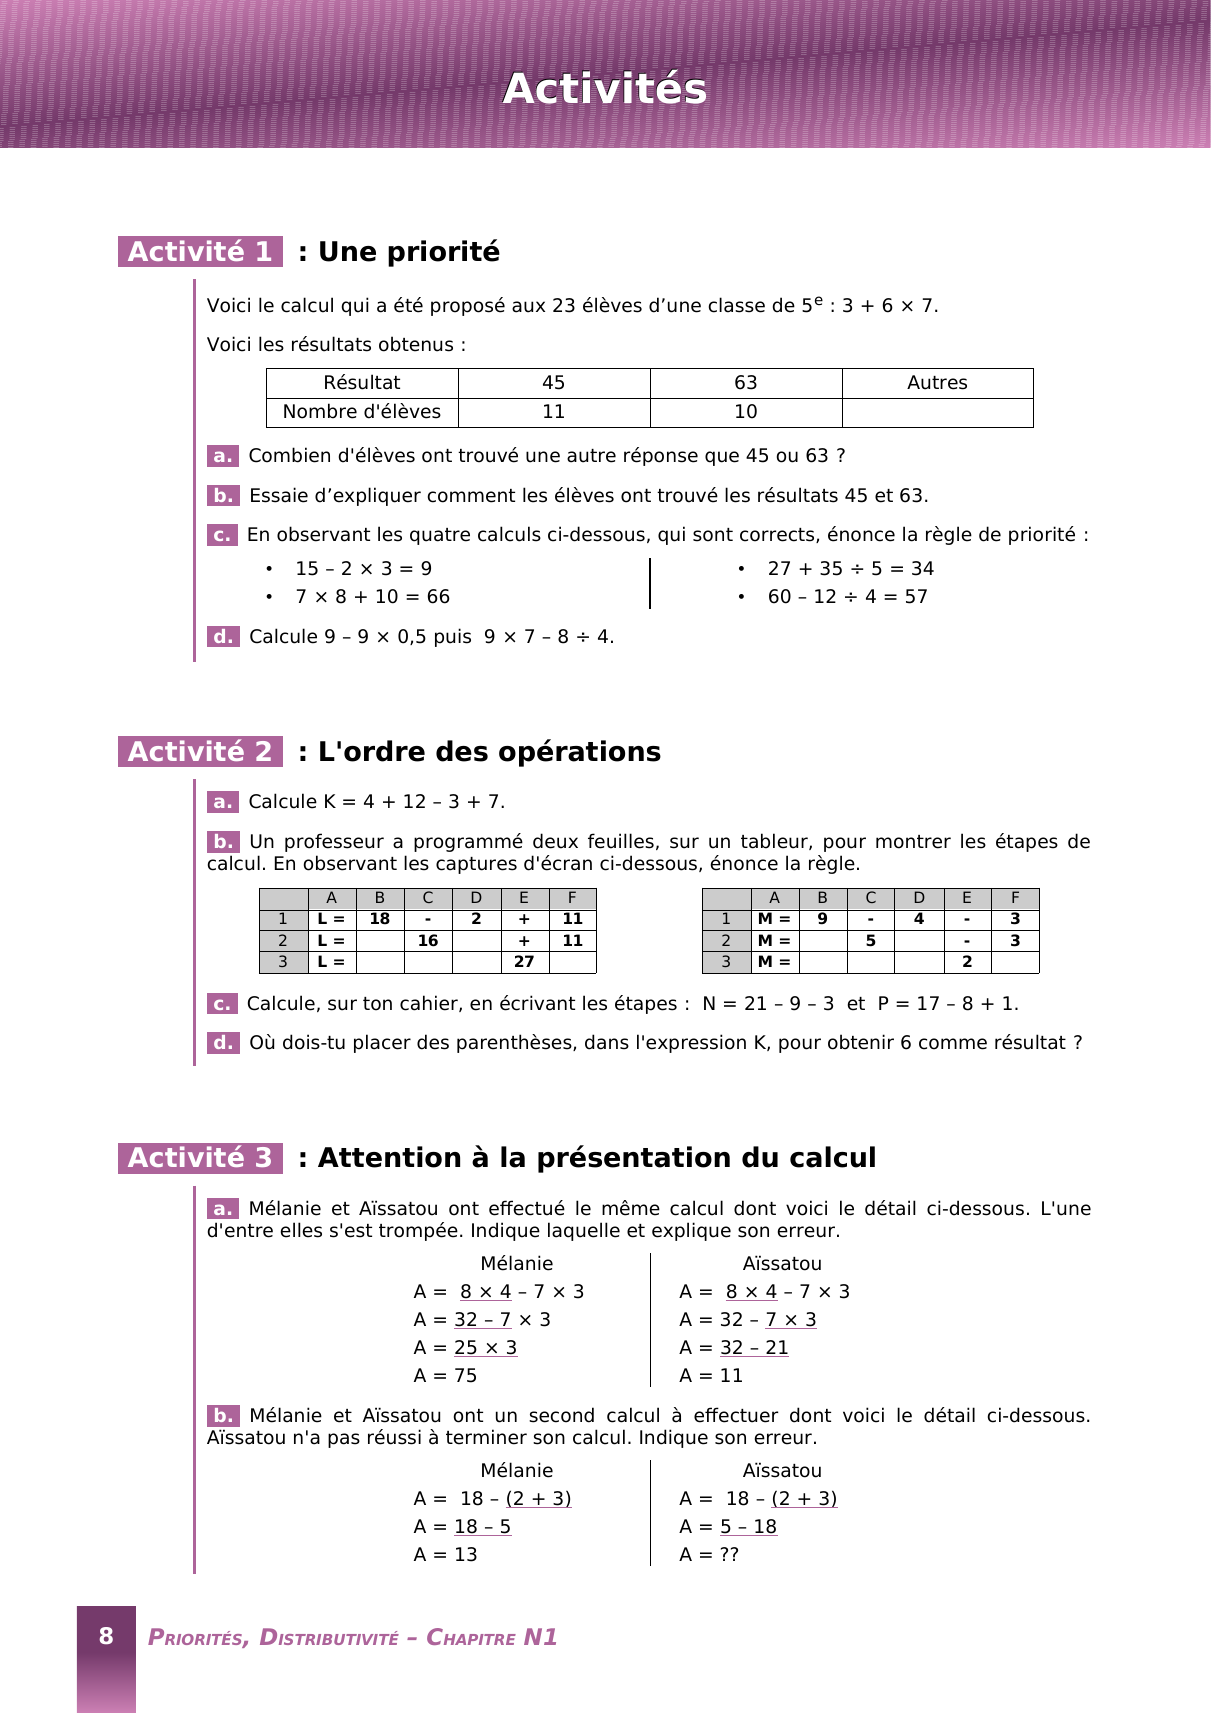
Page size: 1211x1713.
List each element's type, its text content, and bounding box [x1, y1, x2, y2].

table_header 63 [651, 369, 842, 398]
list Calcule K = 4 + 12 – 3 + 7. [239, 791, 1092, 813]
table_header [650, 886, 1092, 975]
list En observant les quatre calculs ci-dessous, qui sont corrects, énonce la règle de priorité : [238, 524, 1092, 546]
text Voici le calcul qui a été proposé aux 23 élèves d’une classe de 5e : 3 + 6 × 7. [207, 291, 1092, 317]
table_cell 11 [459, 399, 650, 427]
list 27 + 35 ÷ 5 = 34 [738, 558, 1092, 580]
list Mélanie et Aïssatou ont effectué le même calcul dont voici le détail ci-dessous. L'une d'entre elles s'est trompée. Indique laquelle et explique son erreur. [207, 1198, 1092, 1242]
list 15 – 2 × 3 = 9 [266, 558, 620, 580]
list 7 × 8 + 10 = 66 [266, 586, 620, 608]
table_header Mélanie A = 8 × 4 – 7 × 3 A = 32 – 7 × 3 A = 25 × 3 A = 75 [384, 1253, 649, 1387]
table_header Autres [843, 369, 1033, 398]
table_cell Nombre d'élèves [267, 399, 458, 427]
table_header Aïssatou A = 8 × 4 – 7 × 3 A = 32 – 7 × 3 A = 32 – 21 A = 11 [651, 1253, 915, 1387]
list Combien d'élèves ont trouvé une autre réponse que 45 ou 63 ? [239, 445, 1092, 467]
table_header Aïssatou A = 18 – (2 + 3) A = 5 – 18 A = ?? [651, 1460, 915, 1566]
list Où dois-tu placer des parenthèses, dans l'expression K, pour obtenir 6 comme résultat ? [240, 1032, 1092, 1054]
list : Une priorité [283, 236, 1092, 267]
table_header Résultat [267, 369, 458, 398]
table_header 45 [459, 369, 650, 398]
list Essaie d’expliquer comment les élèves ont trouvé les résultats 45 et 63. [207, 484, 1092, 506]
list Calcule, sur ton cahier, en écrivant les étapes : N = 21 – 9 – 3 et P = 17 – 8 + 1. [207, 992, 1092, 1014]
list Un professeur a programmé deux feuilles, sur un tableur, pour montrer les étapes de calcul. En observant les captures d'écran ci-dessous, énonce la règle. [207, 831, 1092, 874]
list : L'ordre des opérations [283, 736, 1092, 767]
text Voici les résultats obtenus : [207, 334, 1092, 356]
list : Attention à la présentation du calcul [283, 1143, 1092, 1174]
table_cell [843, 399, 1033, 427]
table_header [207, 886, 649, 975]
table_cell 10 [651, 399, 842, 427]
list Calcule 9 – 9 × 0,5 puis 9 × 7 – 8 ÷ 4. [240, 626, 1092, 647]
list Mélanie et Aïssatou ont un second calcul à effectuer dont voici le détail ci-dessous. Aïssatou n'a pas réussi à terminer son calcul. Indique son erreur. [207, 1405, 1092, 1449]
table_header Mélanie A = 18 – (2 + 3) A = 18 – 5 A = 13 [384, 1460, 649, 1566]
list 60 – 12 ÷ 4 = 57 [738, 586, 1092, 608]
